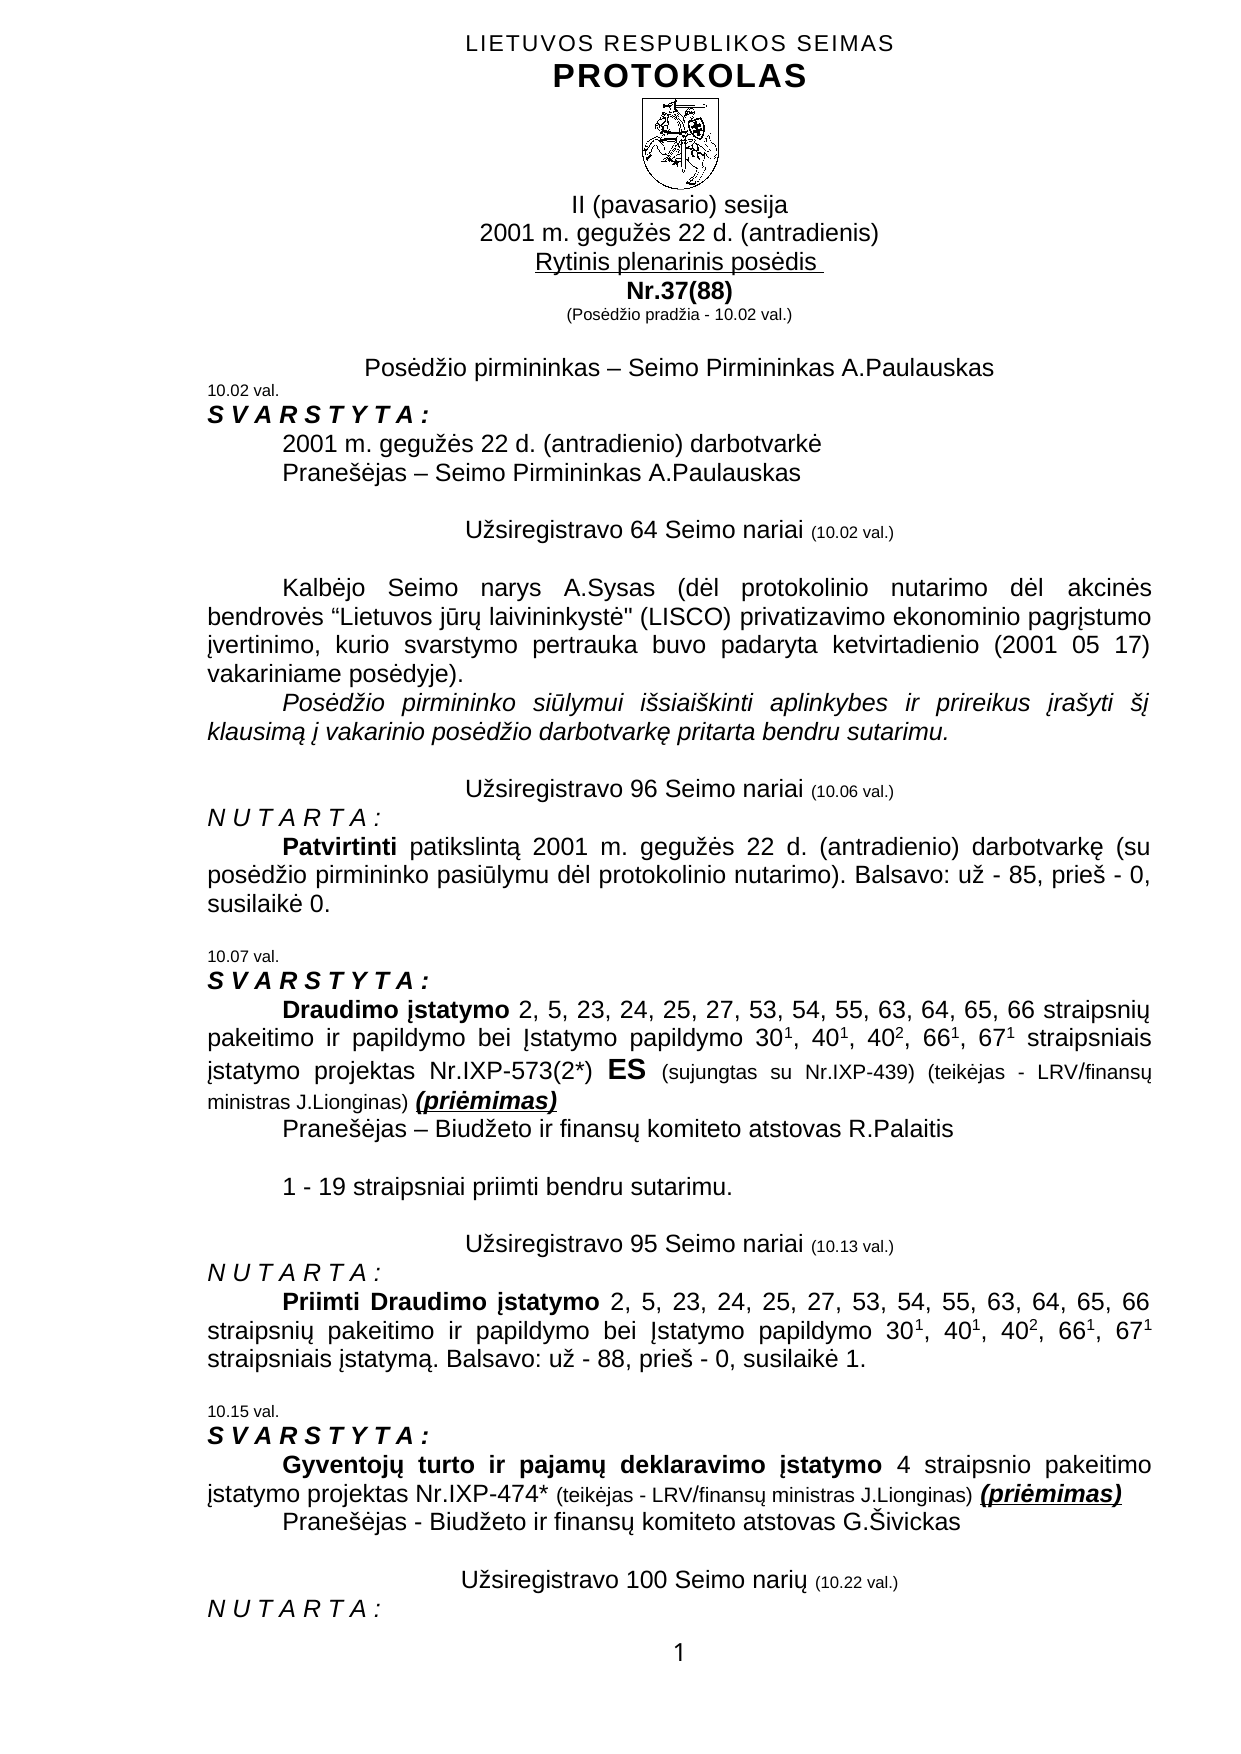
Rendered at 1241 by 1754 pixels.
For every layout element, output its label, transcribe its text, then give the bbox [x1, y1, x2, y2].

text Draudimo įstatymo 2, 5, 23, 24, 25, 27, 53, 54, 55, 63, 64, 65, 66 straipsnių pakeitimo ir papildymo bei Įstatymo papildymo 301, 401, 402, 661, 671 straipsniais įstatymo projektas Nr.IXP-573(2*) ES (sujungtas su Nr.IXP-439) (teikėjas - LRV/finansų ministras J.Lionginas) (priėmimas) [207, 994, 1152, 1114]
text LIETUVOS RESPUBLIKOS SEIMAS [207, 30, 1152, 56]
text Pranešėjas – Seimo Pirmininkas A.Paulauskas [207, 458, 1152, 487]
text Gyventojų turto ir pajamų deklaravimo įstatymo 4 straipsnio pakeitimo įstatymo projektas Nr.IXP-474* (teikėjas - LRV/finansų ministras J.Lionginas) (priėmimas) [207, 1450, 1152, 1507]
text 1 - 19 straipsniai priimti bendru sutarimu. [207, 1172, 1152, 1201]
text Pranešėjas - Biudžeto ir finansų komiteto atstovas G.Šivickas [207, 1507, 1152, 1536]
text 10.07 val. [207, 947, 1152, 966]
text 10.02 val. [207, 381, 1152, 400]
text N U T A R T A : [207, 803, 1152, 832]
text 2001 m. gegužės 22 d. (antradienio) darbotvarkė [207, 429, 1152, 458]
text Priimti Draudimo įstatymo 2, 5, 23, 24, 25, 27, 53, 54, 55, 63, 64, 65, 66 straipsnių pakeitimo ir papildymo bei Įstatymo papildymo 301, 401, 402, 661, 671 straipsniais įstatymą. Balsavo: už - 88, prieš - 0, susilaikė 1. [207, 1287, 1152, 1373]
text Posėdžio pirmininko siūlymui išsiaiškinti aplinkybes ir prireikus įrašyti šį klausimą į vakarinio posėdžio darbotvarkę pritarta bendru sutarimu. [207, 688, 1152, 745]
text Užsiregistravo 96 Seimo nariai (10.06 val.) [207, 774, 1152, 803]
text PROTOKOLAS [207, 56, 1152, 95]
text Rytinis plenarinis posėdis [207, 247, 1152, 276]
text Posėdžio pirmininkas – Seimo Pirmininkas A.Paulauskas [207, 352, 1152, 381]
text Pranešėjas – Biudžeto ir finansų komiteto atstovas R.Palaitis [207, 1114, 1152, 1143]
text 10.15 val. [207, 1402, 1152, 1421]
text Patvirtinti patikslintą 2001 m. gegužės 22 d. (antradienio) darbotvarkę (su posėdžio pirmininko pasiūlymu dėl protokolinio nutarimo). Balsavo: už - 85, prieš - 0, susilaikė 0. [207, 832, 1152, 918]
text Užsiregistravo 95 Seimo nariai (10.13 val.) [207, 1229, 1152, 1258]
text Nr.37(88) [207, 276, 1152, 304]
text 2001 m. gegužės 22 d. (antradienis) [207, 218, 1152, 247]
text N U T A R T A : [207, 1258, 1152, 1287]
text (Posėdžio pradžia - 10.02 val.) [207, 304, 1152, 324]
text Užsiregistravo 100 Seimo narių (10.22 val.) [207, 1565, 1152, 1593]
text N U T A R T A : [207, 1593, 1152, 1622]
text S V A R S T Y T A : [207, 400, 1152, 429]
text Kalbėjo Seimo narys A.Sysas (dėl protokolinio nutarimo dėl akcinės bendrovės “Lietuvos jūrų laivininkystė" (LISCO) privatizavimo ekonominio pagrįstumo įvertinimo, kurio svarstymo pertrauka buvo padaryta ketvirtadienio (2001 05 17) vakariniame posėdyje). [207, 573, 1152, 688]
text S V A R S T Y T A : [207, 1421, 1152, 1450]
text II (pavasario) sesija [207, 95, 1152, 218]
text Užsiregistravo 64 Seimo nariai (10.02 val.) [207, 515, 1152, 544]
text S V A R S T Y T A : [207, 966, 1152, 994]
